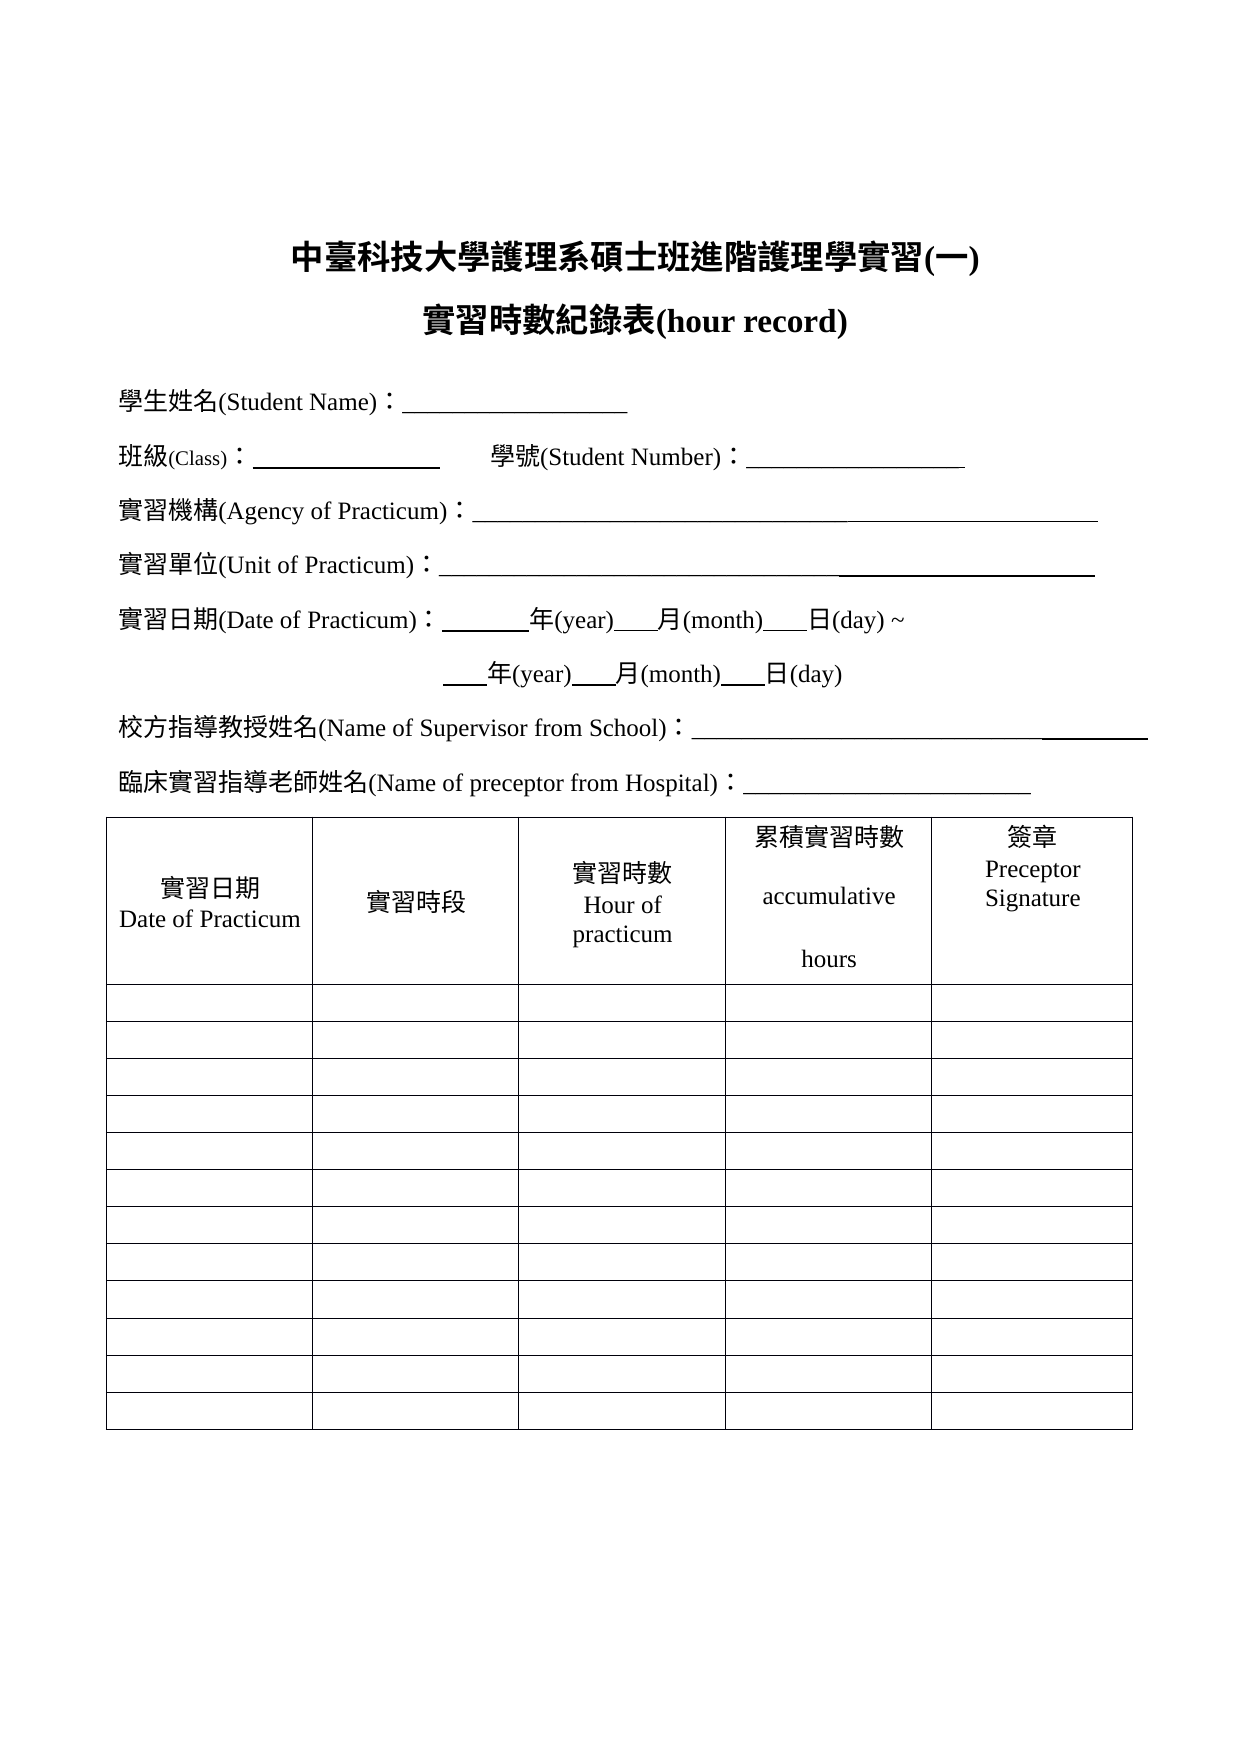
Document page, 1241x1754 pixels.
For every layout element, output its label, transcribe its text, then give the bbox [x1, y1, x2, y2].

table_cell [519, 1319, 725, 1354]
table_cell [519, 1170, 725, 1206]
table_cell [519, 1281, 725, 1317]
table_cell [726, 1096, 931, 1132]
table_cell [726, 1319, 931, 1354]
table_cell [726, 1356, 931, 1392]
table_cell [932, 1170, 1132, 1206]
table_cell [726, 985, 931, 1021]
table_cell [107, 1207, 312, 1243]
text 學生姓名(Student Name)：__________________ [118, 382, 1152, 418]
table_cell [107, 1096, 312, 1132]
table_cell [313, 1319, 518, 1354]
table_cell [726, 1059, 931, 1095]
table_cell [519, 1133, 725, 1169]
text 實習日期(Date of Practicum)： 年(year) 月(month) 日(day) ~ [118, 599, 1152, 635]
text 實習單位(Unit of Practicum)：________________________________ [118, 545, 1152, 581]
table_cell [932, 1207, 1132, 1243]
table_cell [107, 1244, 312, 1280]
text 年(year) 月(month) 日(day) [118, 653, 1152, 690]
table_cell [313, 1207, 518, 1243]
table_cell [519, 1059, 725, 1095]
table_cell [313, 1096, 518, 1132]
table_cell [313, 1393, 518, 1429]
table_header 累積實習時數 accumulative hours [726, 818, 931, 984]
text 實習時數紀錄表(hour record) [118, 276, 1152, 338]
table_cell [313, 1356, 518, 1392]
text 實習機構(Agency of Practicum)：______________________________ [118, 490, 1152, 527]
table_cell [107, 985, 312, 1021]
table_cell [313, 1133, 518, 1169]
table_cell [932, 1244, 1132, 1280]
table_cell [726, 1281, 931, 1317]
table_cell [313, 1281, 518, 1317]
table_cell [932, 1393, 1132, 1429]
table_cell [519, 1356, 725, 1392]
table_cell [107, 1356, 312, 1392]
table_cell [107, 1133, 312, 1169]
table_cell [107, 1393, 312, 1429]
table_cell [107, 1170, 312, 1206]
table_cell [519, 1096, 725, 1132]
table_cell [519, 1022, 725, 1058]
table_cell [107, 1319, 312, 1354]
table_cell [932, 1059, 1132, 1095]
table_cell [313, 1244, 518, 1280]
table_cell [726, 1170, 931, 1206]
table_cell [519, 985, 725, 1021]
text 班級(Class)： 學號(Student Number)：_________________ [118, 436, 1152, 472]
table_cell [726, 1244, 931, 1280]
table_cell [932, 1022, 1132, 1058]
table_header 實習時數 Hour of practicum [519, 818, 725, 984]
table_cell [107, 1022, 312, 1058]
table_header 簽章 Preceptor Signature [932, 818, 1132, 984]
table_cell [519, 1207, 725, 1243]
table_cell [932, 1281, 1132, 1317]
table_cell [313, 1022, 518, 1058]
text 臨床實習指導老師姓名(Name of preceptor from Hospital)：_______________________ [118, 762, 1152, 798]
text 中臺科技大學護理系碩士班進階護理學實習(一) [118, 213, 1152, 276]
table_cell [313, 1170, 518, 1206]
table_cell [726, 1207, 931, 1243]
table_cell [726, 1133, 931, 1169]
table_header 實習日期 Date of Practicum [107, 818, 312, 984]
table_cell [313, 1059, 518, 1095]
table_cell [519, 1393, 725, 1429]
table_cell [932, 985, 1132, 1021]
table_cell [519, 1244, 725, 1280]
table_cell [726, 1022, 931, 1058]
table_header 實習時段 [313, 818, 518, 984]
table_cell [107, 1059, 312, 1095]
table_cell [932, 1133, 1132, 1169]
table_cell [932, 1096, 1132, 1132]
text 校方指導教授姓名(Name of Supervisor from School)：____________________________ [118, 708, 1152, 744]
table_cell [932, 1319, 1132, 1354]
table_cell [313, 985, 518, 1021]
table_cell [726, 1393, 931, 1429]
table_cell [107, 1281, 312, 1317]
table_cell [932, 1356, 1132, 1392]
